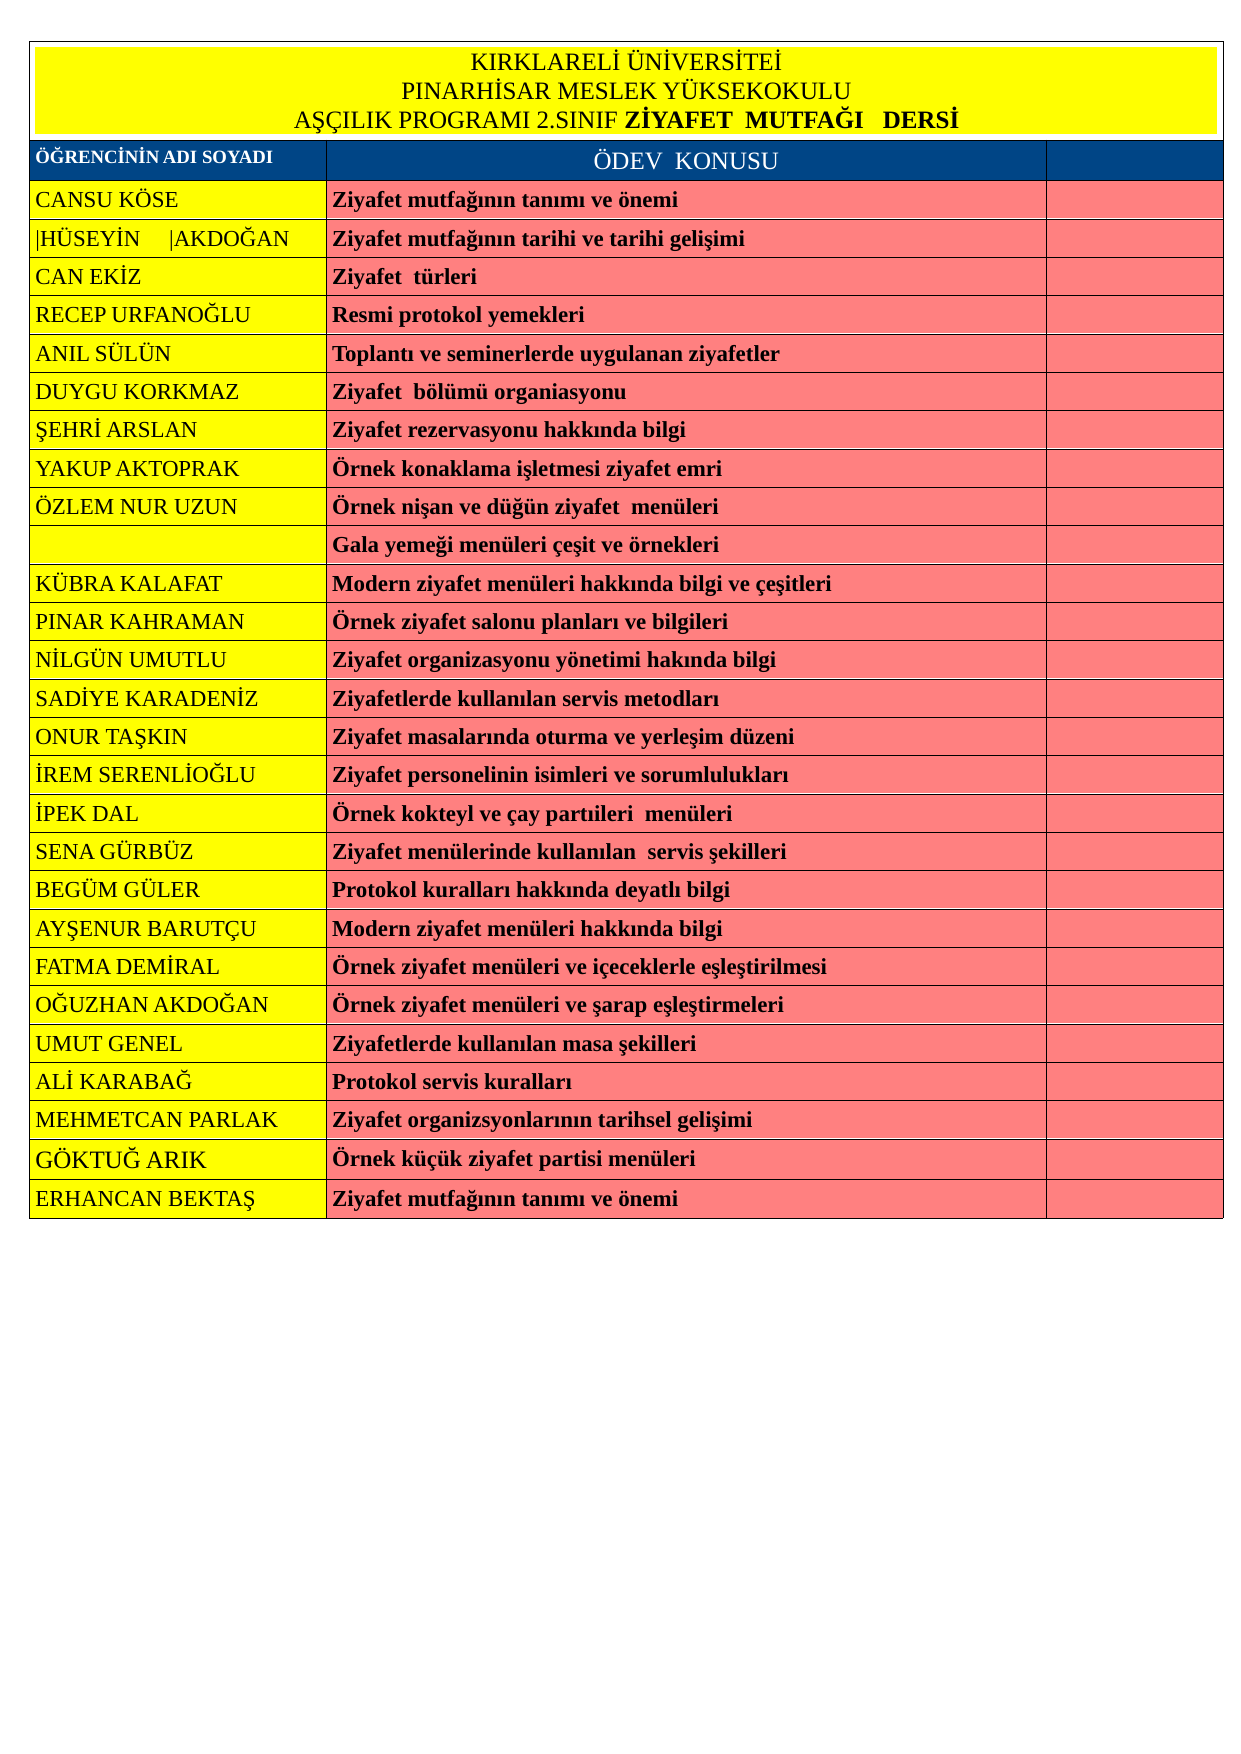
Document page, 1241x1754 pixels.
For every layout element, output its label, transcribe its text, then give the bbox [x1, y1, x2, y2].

table_cell [30, 526, 326, 563]
table_cell Protokol kuralları hakkında deyatlı bilgi [327, 871, 1046, 908]
table_cell ERHANCAN BEKTAŞ [30, 1180, 326, 1218]
table_cell ANIL SÜLÜN [30, 335, 326, 372]
table_cell FATMA DEMİRAL [30, 948, 326, 985]
table_cell GÖKTUĞ ARIK [30, 1140, 326, 1179]
table_cell Ziyafet mutfağının tanımı ve önemi [327, 1180, 1046, 1218]
table_cell Ziyafet personelinin isimleri ve sorumlulukları [327, 756, 1046, 793]
table_cell [1047, 526, 1223, 563]
table_cell Örnek ziyafet menüleri ve şarap eşleştirmeleri [327, 986, 1046, 1023]
table_cell Resmi protokol yemekleri [327, 296, 1046, 333]
table_cell Ziyafetlerde kullanılan masa şekilleri [327, 1025, 1046, 1062]
table_cell [1047, 258, 1223, 295]
table_cell Örnek nişan ve düğün ziyafet menüleri [327, 488, 1046, 525]
table_cell SADİYE KARADENİZ [30, 680, 326, 717]
table_cell [1047, 220, 1223, 257]
table_cell NİLGÜN UMUTLU [30, 641, 326, 678]
table_cell İREM SERENLİOĞLU [30, 756, 326, 793]
table_cell Ziyafetlerde kullanılan servis metodları [327, 680, 1046, 717]
table_cell Örnek konaklama işletmesi ziyafet emri [327, 450, 1046, 487]
table_cell [1047, 756, 1223, 793]
table_cell [1047, 603, 1223, 640]
table_cell Ziyafet rezervasyonu hakkında bilgi [327, 411, 1046, 448]
table_cell MEHMETCAN PARLAK [30, 1101, 326, 1138]
table_cell UMUT GENEL [30, 1025, 326, 1062]
table_cell Modern ziyafet menüleri hakkında bilgi ve çeşitleri [327, 565, 1046, 602]
table_cell [1047, 986, 1223, 1023]
table_cell Toplantı ve seminerlerde uygulanan ziyafetler [327, 335, 1046, 372]
table_cell [1047, 1063, 1223, 1100]
table_cell [1047, 871, 1223, 908]
table_cell [1047, 718, 1223, 755]
table_cell YAKUP AKTOPRAK [30, 450, 326, 487]
table_cell Protokol servis kuralları [327, 1063, 1046, 1100]
table_cell [1047, 565, 1223, 602]
table_cell Ziyafet organizasyonu yönetimi hakında bilgi [327, 641, 1046, 678]
table_cell Ziyafet menülerinde kullanılan servis şekilleri [327, 833, 1046, 870]
table_cell İPEK DAL [30, 795, 326, 832]
table_cell CANSU KÖSE [30, 181, 326, 218]
table_cell Örnek küçük ziyafet partisi menüleri [327, 1140, 1046, 1179]
table_cell [1047, 1180, 1223, 1218]
table_cell ÖĞRENCİNİN ADI SOYADI [30, 141, 326, 180]
table_cell [1047, 373, 1223, 410]
table_cell Ziyafet organizsyonlarının tarihsel gelişimi [327, 1101, 1046, 1138]
table_cell OĞUZHAN AKDOĞAN [30, 986, 326, 1023]
table_cell Ziyafet mutfağının tanımı ve önemi [327, 181, 1046, 218]
table_cell [1047, 1025, 1223, 1062]
table_cell CAN EKİZ [30, 258, 326, 295]
table_cell [1047, 488, 1223, 525]
table_cell [1047, 411, 1223, 448]
table_cell [1047, 335, 1223, 372]
table_cell Örnek ziyafet salonu planları ve bilgileri [327, 603, 1046, 640]
table_cell [1047, 795, 1223, 832]
table_cell [1047, 296, 1223, 333]
table_cell PINAR KAHRAMAN [30, 603, 326, 640]
table_cell DUYGU KORKMAZ [30, 373, 326, 410]
table_cell [1047, 641, 1223, 678]
table_cell Ziyafet türleri [327, 258, 1046, 295]
table_header KIRKLARELİ ÜNİVERSİTEİ PINARHİSAR MESLEK YÜKSEKOKULU AŞÇILIK PROGRAMI 2.SINIF ZİYAFET MUTFAĞI DERSİ [30, 42, 1223, 139]
table_cell [1047, 948, 1223, 985]
table_cell BEGÜM GÜLER [30, 871, 326, 908]
table_cell [1047, 450, 1223, 487]
table_cell [1047, 181, 1223, 218]
table_cell ÖDEV KONUSU [327, 141, 1046, 180]
table_cell [1047, 910, 1223, 947]
table_cell Örnek ziyafet menüleri ve içeceklerle eşleştirilmesi [327, 948, 1046, 985]
table_cell [1047, 833, 1223, 870]
table_cell ŞEHRİ ARSLAN [30, 411, 326, 448]
table_cell Ziyafet mutfağının tarihi ve tarihi gelişimi [327, 220, 1046, 257]
table_cell SENA GÜRBÜZ [30, 833, 326, 870]
table_cell Ziyafet bölümü organiasyonu [327, 373, 1046, 410]
table_cell Ziyafet masalarında oturma ve yerleşim düzeni [327, 718, 1046, 755]
table_cell [1047, 1101, 1223, 1138]
table_cell [1047, 141, 1223, 180]
table_cell Modern ziyafet menüleri hakkında bilgi [327, 910, 1046, 947]
table_cell RECEP URFANOĞLU [30, 296, 326, 333]
table_cell AYŞENUR BARUTÇU [30, 910, 326, 947]
table_cell ALİ KARABAĞ [30, 1063, 326, 1100]
table_cell ONUR TAŞKIN [30, 718, 326, 755]
table_cell KÜBRA KALAFAT [30, 565, 326, 602]
table_cell Gala yemeği menüleri çeşit ve örnekleri [327, 526, 1046, 563]
table_cell |HÜSEYİN |AKDOĞAN [30, 220, 326, 257]
table_cell ÖZLEM NUR UZUN [30, 488, 326, 525]
table_cell Örnek kokteyl ve çay partıileri menüleri [327, 795, 1046, 832]
table_cell [1047, 680, 1223, 717]
table_cell [1047, 1140, 1223, 1179]
